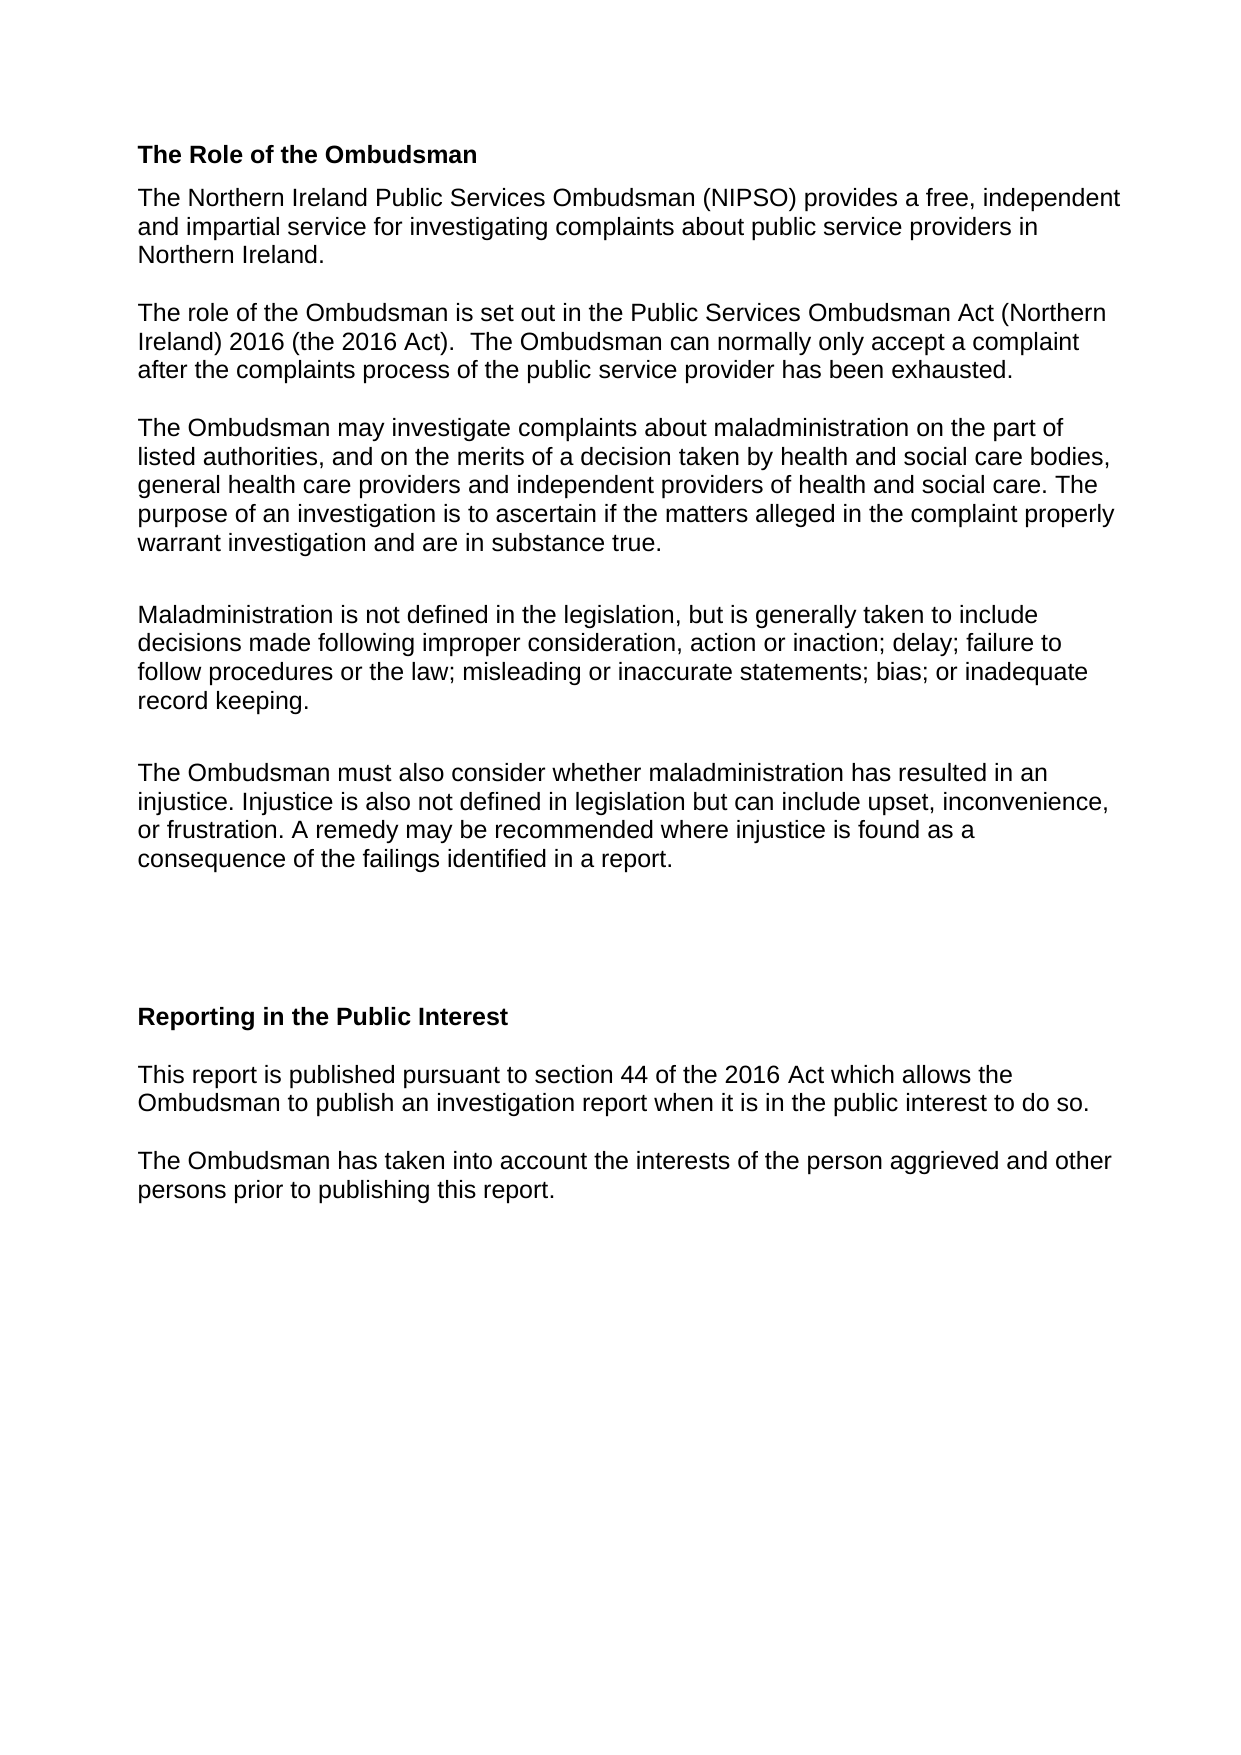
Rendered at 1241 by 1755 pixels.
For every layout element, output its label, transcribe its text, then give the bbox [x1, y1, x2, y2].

text You should normally complete the complaints procedure of the organisation concerned. The role of the Ombudsman is set out in the Public Services Ombudsman Act (Northern Ireland) 2016 (the 2016 Act). The Ombudsman can normally only accept a complaint after the complaints process of the public service provider has been exhausted. [137, 298, 1127, 384]
text The Northern Ireland Public Services Ombudsman (NIPSO) provides a free, independent and impartial service for investigating complaints about public service providers in Northern Ireland. [137, 183, 1127, 269]
text The Role of the Ombudsman [137, 139, 1127, 168]
text The Ombudsman must also consider whether maladministration has resulted in an injustice. Injustice is also not defined in legislation but can include upset, inconvenience, or frustration. A remedy may be recommended where injustice is found as a consequence of the failings identified in a report. [137, 758, 1127, 873]
text Reporting in the Public Interest [137, 1002, 1127, 1031]
text Maladministration is not defined in the legislation, but is generally taken to include decisions made following improper consideration, action or inaction; delay; failure to follow procedures or the law; misleading or inaccurate statements; bias; or inadequate record keeping. [137, 599, 1127, 714]
text This report is published pursuant to section 44 of the 2016 Act which allows the Ombudsman to publish an investigation report when it is in the public interest to do so. [137, 1059, 1127, 1117]
text The Ombudsman has taken into account the interests of the person aggrieved and other persons prior to publishing this report. [137, 1146, 1127, 1203]
text The Ombudsman may investigate complaints about maladministration on the part of listed authorities, and on the merits of a decision taken by health and social care bodies, general health care providers and independent providers of health and social care. The purpose of an investigation is to ascertain if the matters alleged in the complaint properly warrant investigation and are in substance true. [137, 413, 1127, 556]
